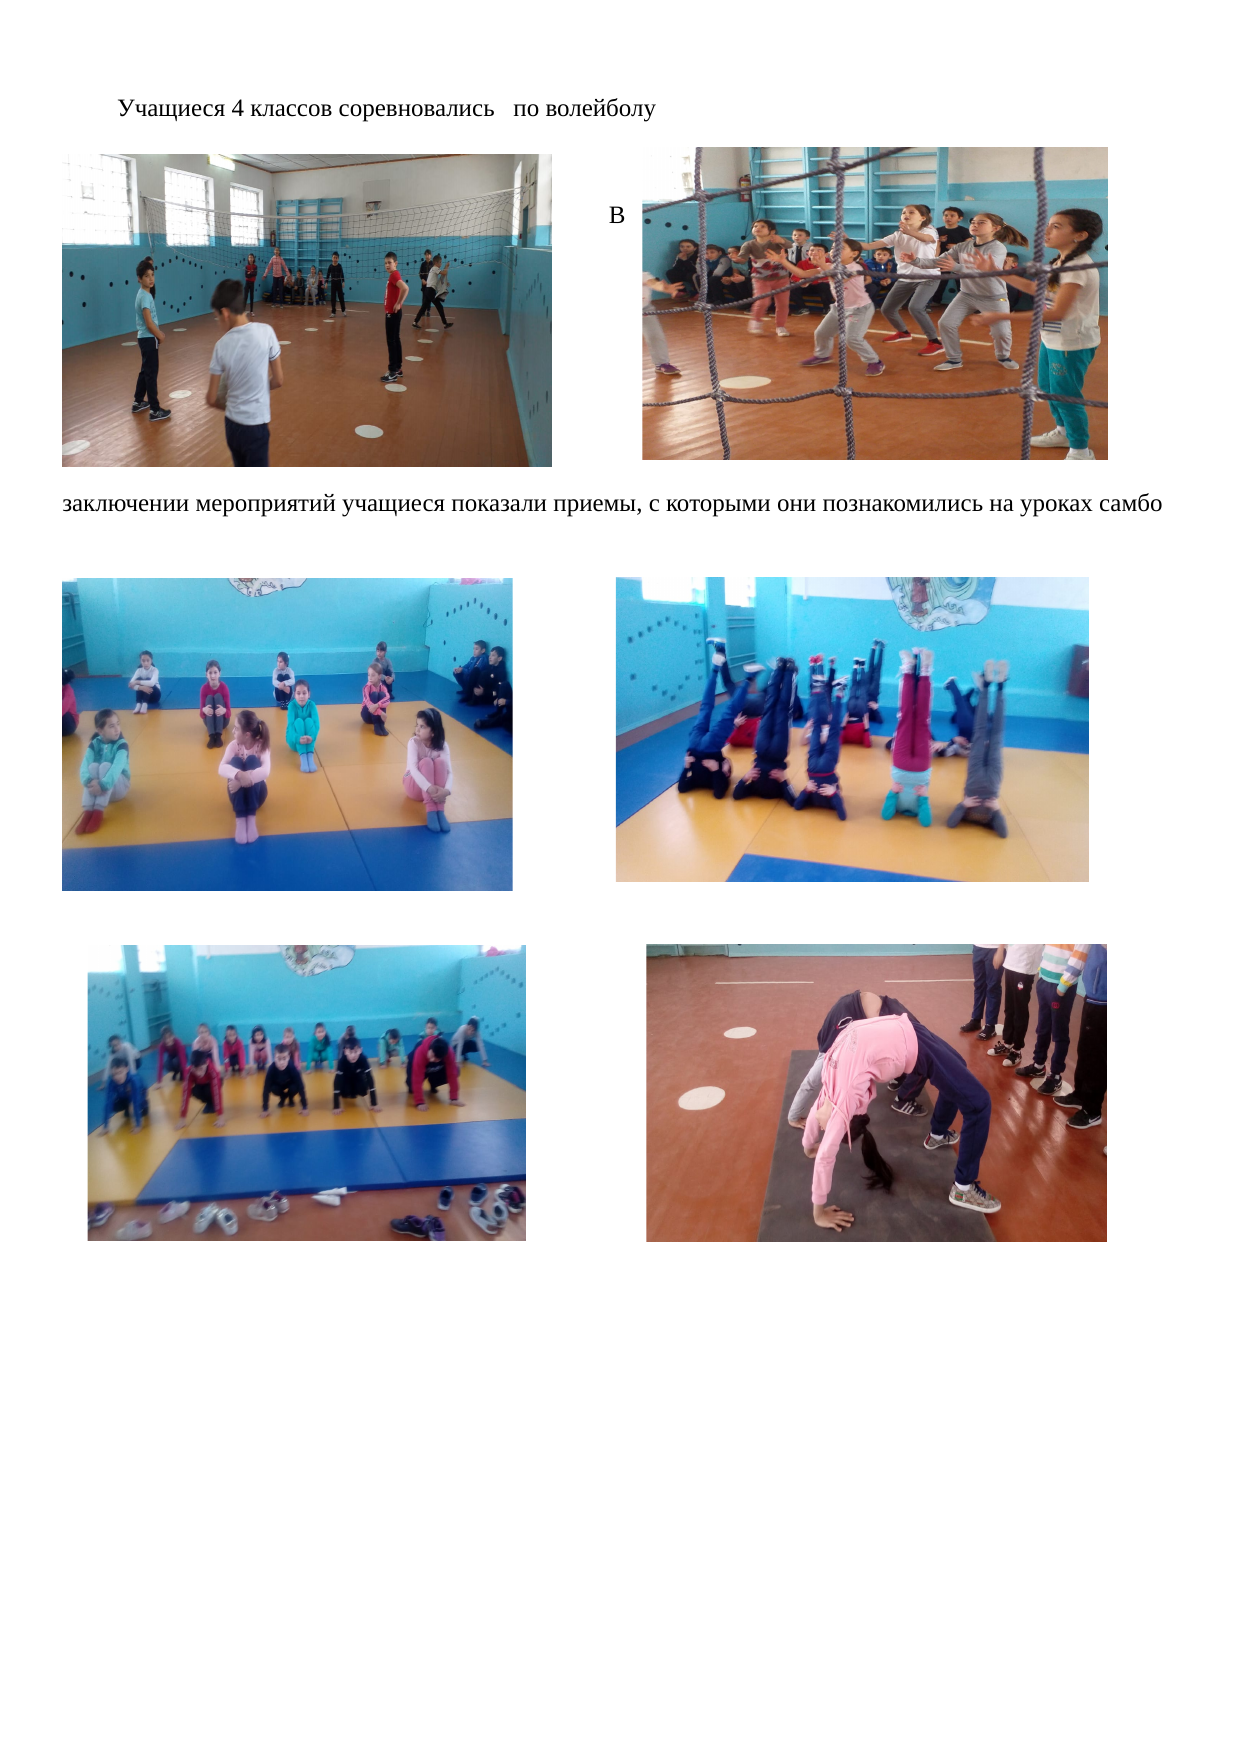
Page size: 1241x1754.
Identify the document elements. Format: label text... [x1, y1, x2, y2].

text В заключении мероприятий учащиеся показали приемы, с которыми они познакомились на уроках самбо [62, 201, 1172, 517]
text Учащиеся 4 классов соревновались по волейболу [62, 93, 1172, 121]
